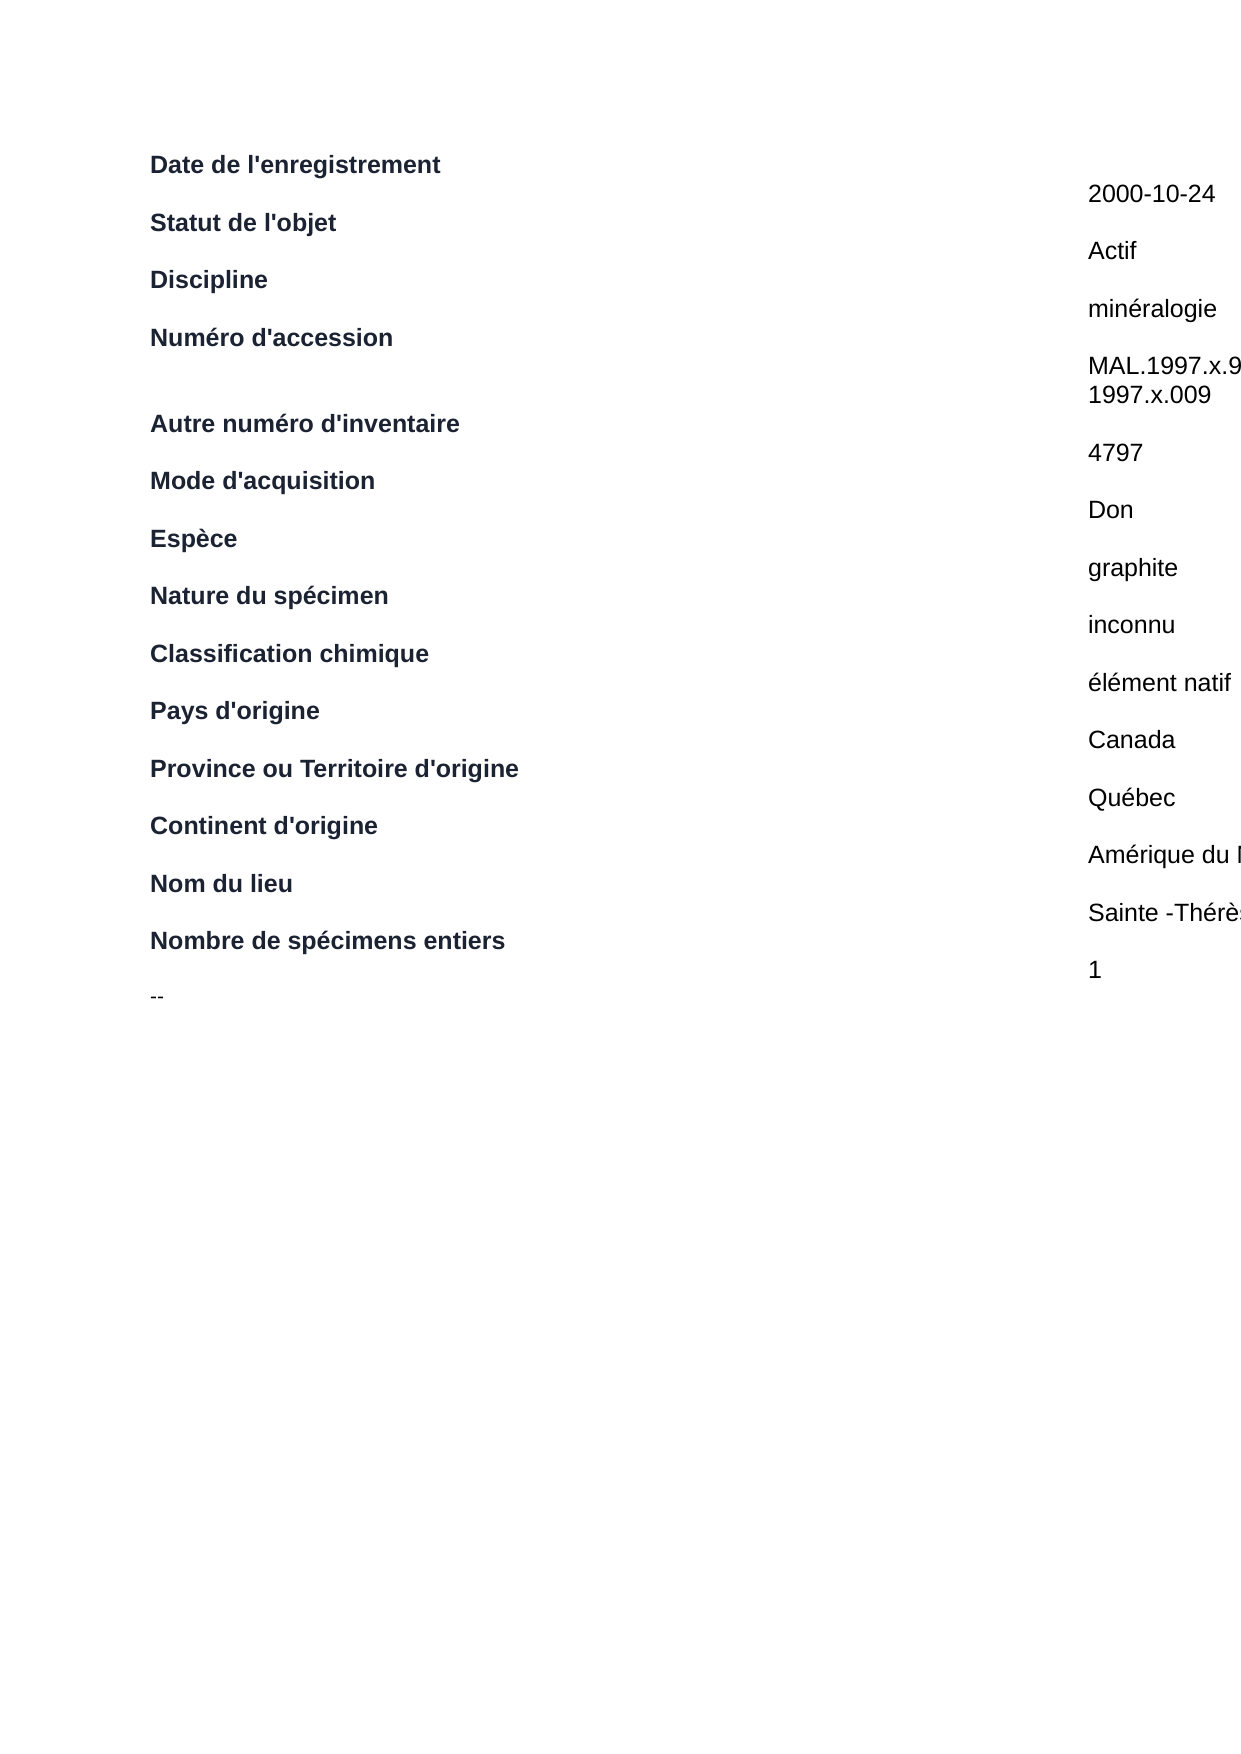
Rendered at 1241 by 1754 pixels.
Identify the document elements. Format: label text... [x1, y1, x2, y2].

text Statut de l'objet [150, 207, 1090, 236]
text Province ou Territoire d'origine [150, 754, 1090, 782]
text 1997.x.009 [1088, 380, 1240, 409]
text inconnu [1088, 610, 1240, 639]
text Nom du lieu [150, 869, 1090, 897]
text minéralogie [1088, 294, 1240, 322]
text Sainte -Thérèse de Gatineau [1088, 897, 1240, 926]
text Pays d'origine [150, 696, 1090, 725]
text élément natif [1088, 667, 1240, 696]
text Nature du spécimen [150, 581, 1090, 610]
text MAL.1997.x.9 [1088, 351, 1240, 380]
text Don [1088, 495, 1240, 524]
text Québec [1088, 782, 1240, 811]
text Classification chimique [150, 639, 1090, 667]
text 4797 [1088, 437, 1240, 466]
text Amérique du Nord [1088, 840, 1240, 869]
text 2000-10-24 [1088, 179, 1240, 207]
text Mode d'acquisition [150, 466, 1090, 495]
text Actif [1088, 236, 1240, 265]
text Continent d'origine [150, 811, 1090, 840]
text Canada [1088, 725, 1240, 754]
text Numéro d'accession [150, 322, 1090, 351]
text Nombre de spécimens entiers [150, 926, 1090, 955]
text -- [150, 984, 1090, 1008]
text Espèce [150, 524, 1090, 552]
text graphite [1088, 552, 1240, 581]
text Date de l'enregistrement [150, 150, 1090, 179]
text Discipline [150, 265, 1090, 294]
text 1 [1088, 955, 1240, 984]
text Autre numéro d'inventaire [150, 409, 1090, 437]
